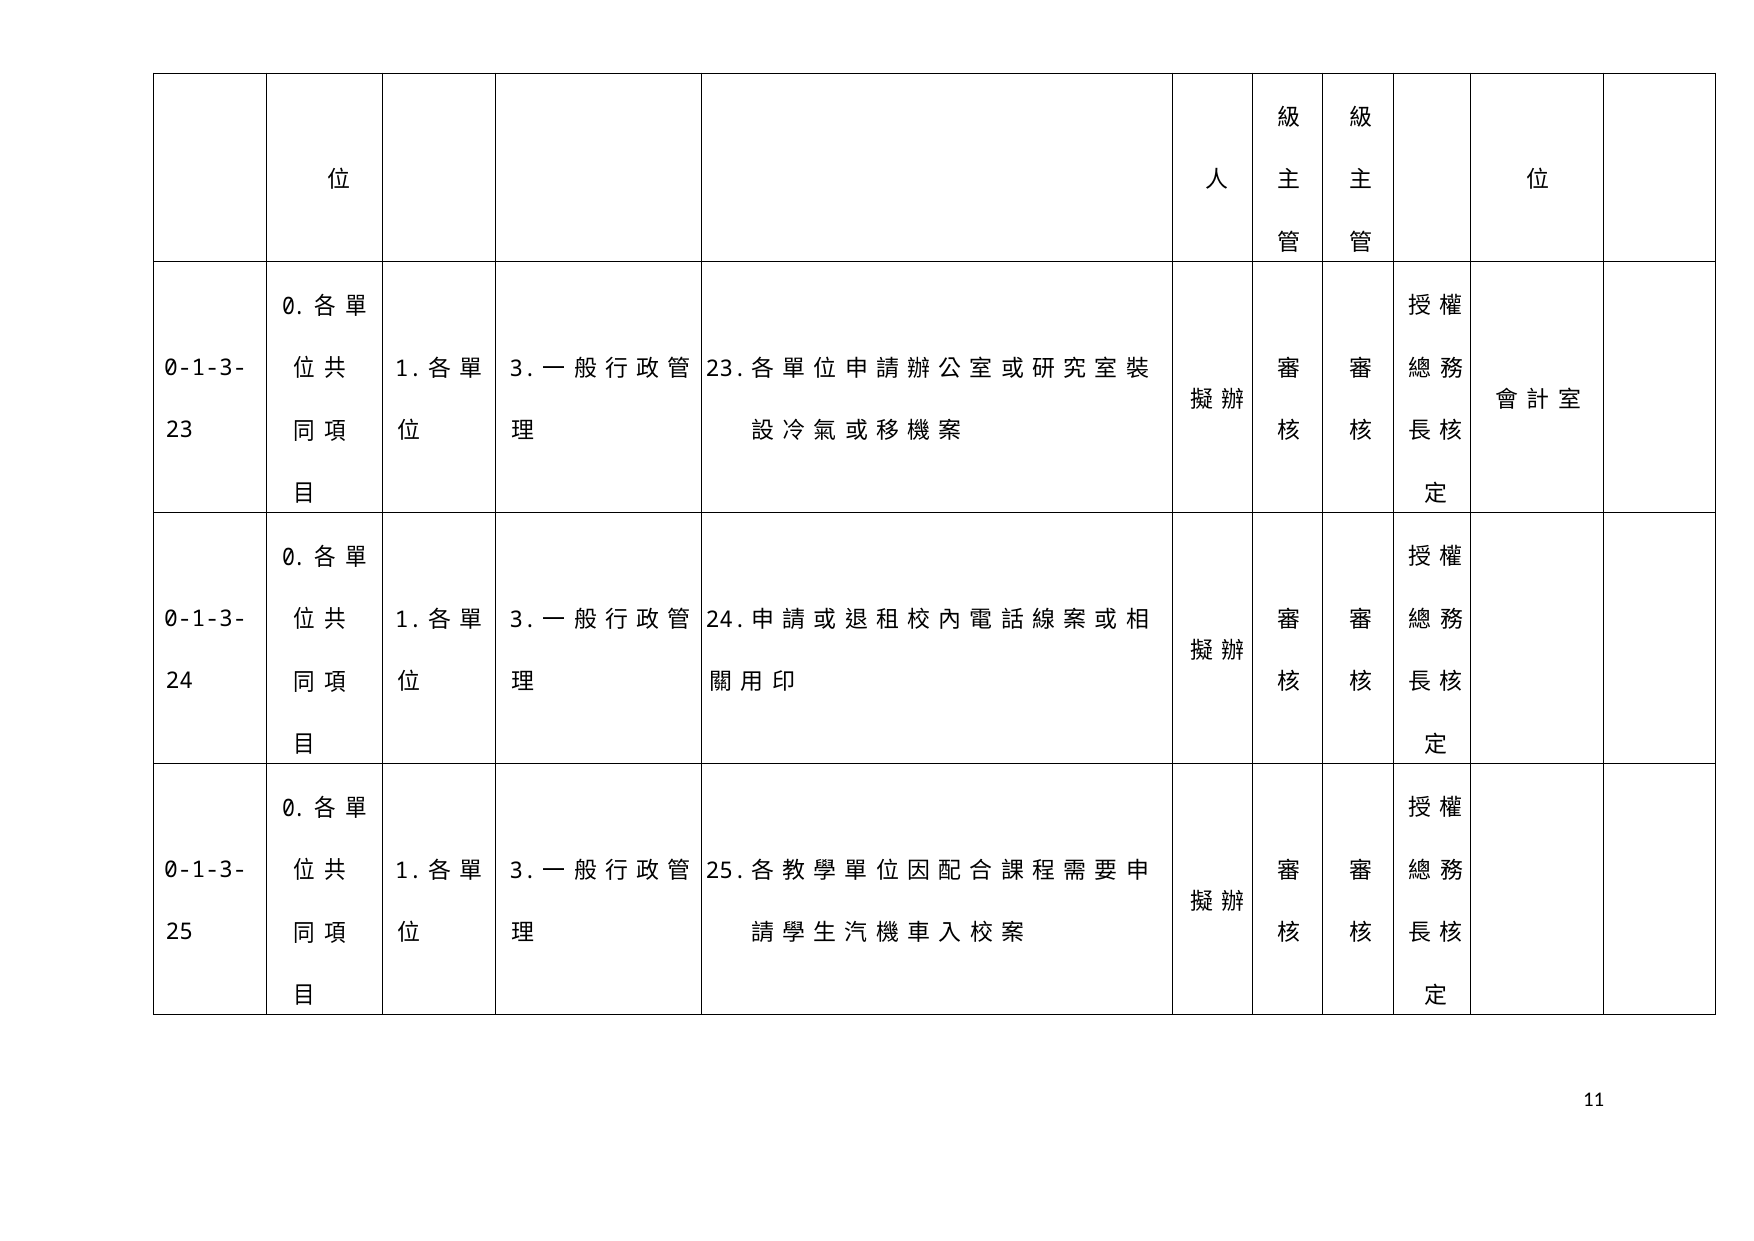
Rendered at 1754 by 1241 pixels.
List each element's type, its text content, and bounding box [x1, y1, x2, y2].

table_cell [383, 74, 495, 261]
table_cell 1.各單位 [383, 764, 495, 1014]
table_cell 級主管 [1323, 74, 1393, 261]
table_cell 授權 總務長核定 [1394, 764, 1470, 1014]
table_cell 24.申請或退租校內電話線案或相關用印 [702, 513, 1172, 763]
table_cell 審核 [1253, 764, 1322, 1014]
table_cell 審核 [1253, 262, 1322, 512]
table_cell 0-1-3-24 [154, 513, 266, 763]
table_cell 擬辦 [1173, 764, 1252, 1014]
table_cell [1394, 74, 1470, 261]
table_cell 擬辦 [1173, 513, 1252, 763]
table_cell [1471, 764, 1603, 1014]
table_cell [154, 74, 266, 261]
table_cell 3.一般行政管理 [496, 262, 701, 512]
table_cell 位 [1471, 74, 1603, 261]
table_cell 審核 [1323, 262, 1393, 512]
table_cell 審核 [1323, 764, 1393, 1014]
table_cell 0.各單位共同項目 [267, 764, 382, 1014]
table_cell [1471, 513, 1603, 763]
table_cell [1604, 764, 1715, 1014]
table_cell 1.各單位 [383, 262, 495, 512]
table_cell 授權 總務長核定 [1394, 513, 1470, 763]
table_cell 授權 總務長核定 [1394, 262, 1470, 512]
table_cell [1604, 513, 1715, 763]
table_cell [496, 74, 701, 261]
table_cell 擬辦 [1173, 262, 1252, 512]
table_cell 0.各單位共同項目 [267, 262, 382, 512]
table_cell [1604, 74, 1715, 261]
table_cell 0-1-3-25 [154, 764, 266, 1014]
table_cell 審核 [1323, 513, 1393, 763]
table_cell 級主管 [1253, 74, 1322, 261]
table_cell [1604, 262, 1715, 512]
table_cell 23.各單位申請辦公室或研究室裝設冷氣或移機案 [702, 262, 1172, 512]
table_cell 25.各教學單位因配合課程需要申請學生汽機車入校案 [702, 764, 1172, 1014]
table_cell 3.一般行政管理 [496, 513, 701, 763]
table_cell 會計室 [1471, 262, 1603, 512]
table_cell [702, 74, 1172, 261]
table_cell 人 [1173, 74, 1252, 261]
table_cell 0.各單位共同項目 [267, 513, 382, 763]
table_cell 0-1-3-23 [154, 262, 266, 512]
table_cell 審核 [1253, 513, 1322, 763]
table_cell 位 [267, 74, 382, 261]
table_cell 3.一般行政管理 [496, 764, 701, 1014]
table_cell 1.各單位 [383, 513, 495, 763]
